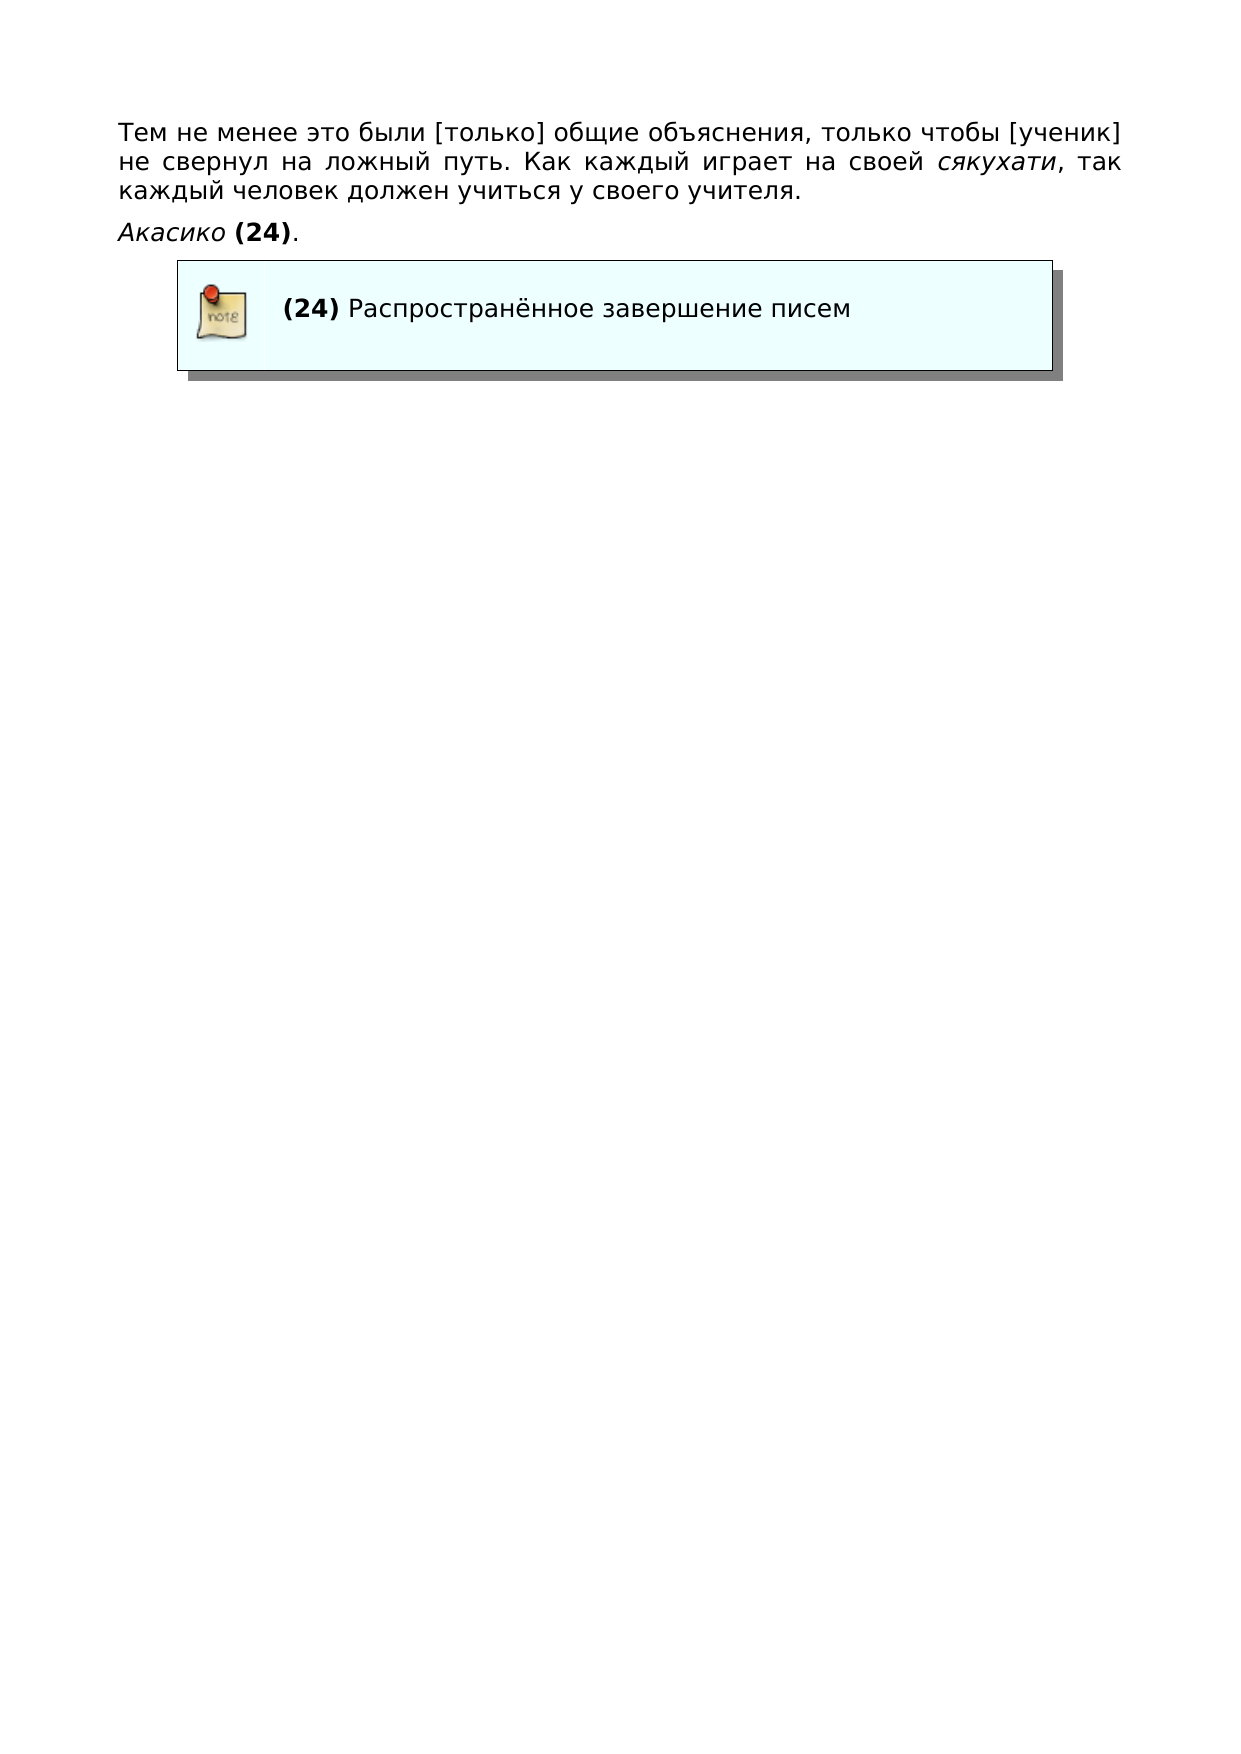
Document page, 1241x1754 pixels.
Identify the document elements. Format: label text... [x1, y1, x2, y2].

table_header [178, 261, 264, 370]
picture [183, 277, 259, 353]
text Акасико (24). [118, 218, 1122, 247]
table_header (24) Распространённое завершение писем [265, 261, 1052, 370]
text Тем не менее это были [только] общие объяснения, только чтобы [ученик] не свернул на ложный путь. Как каждый играет на своей сякухати, так каждый человек должен учиться у своего учителя. [118, 118, 1122, 206]
